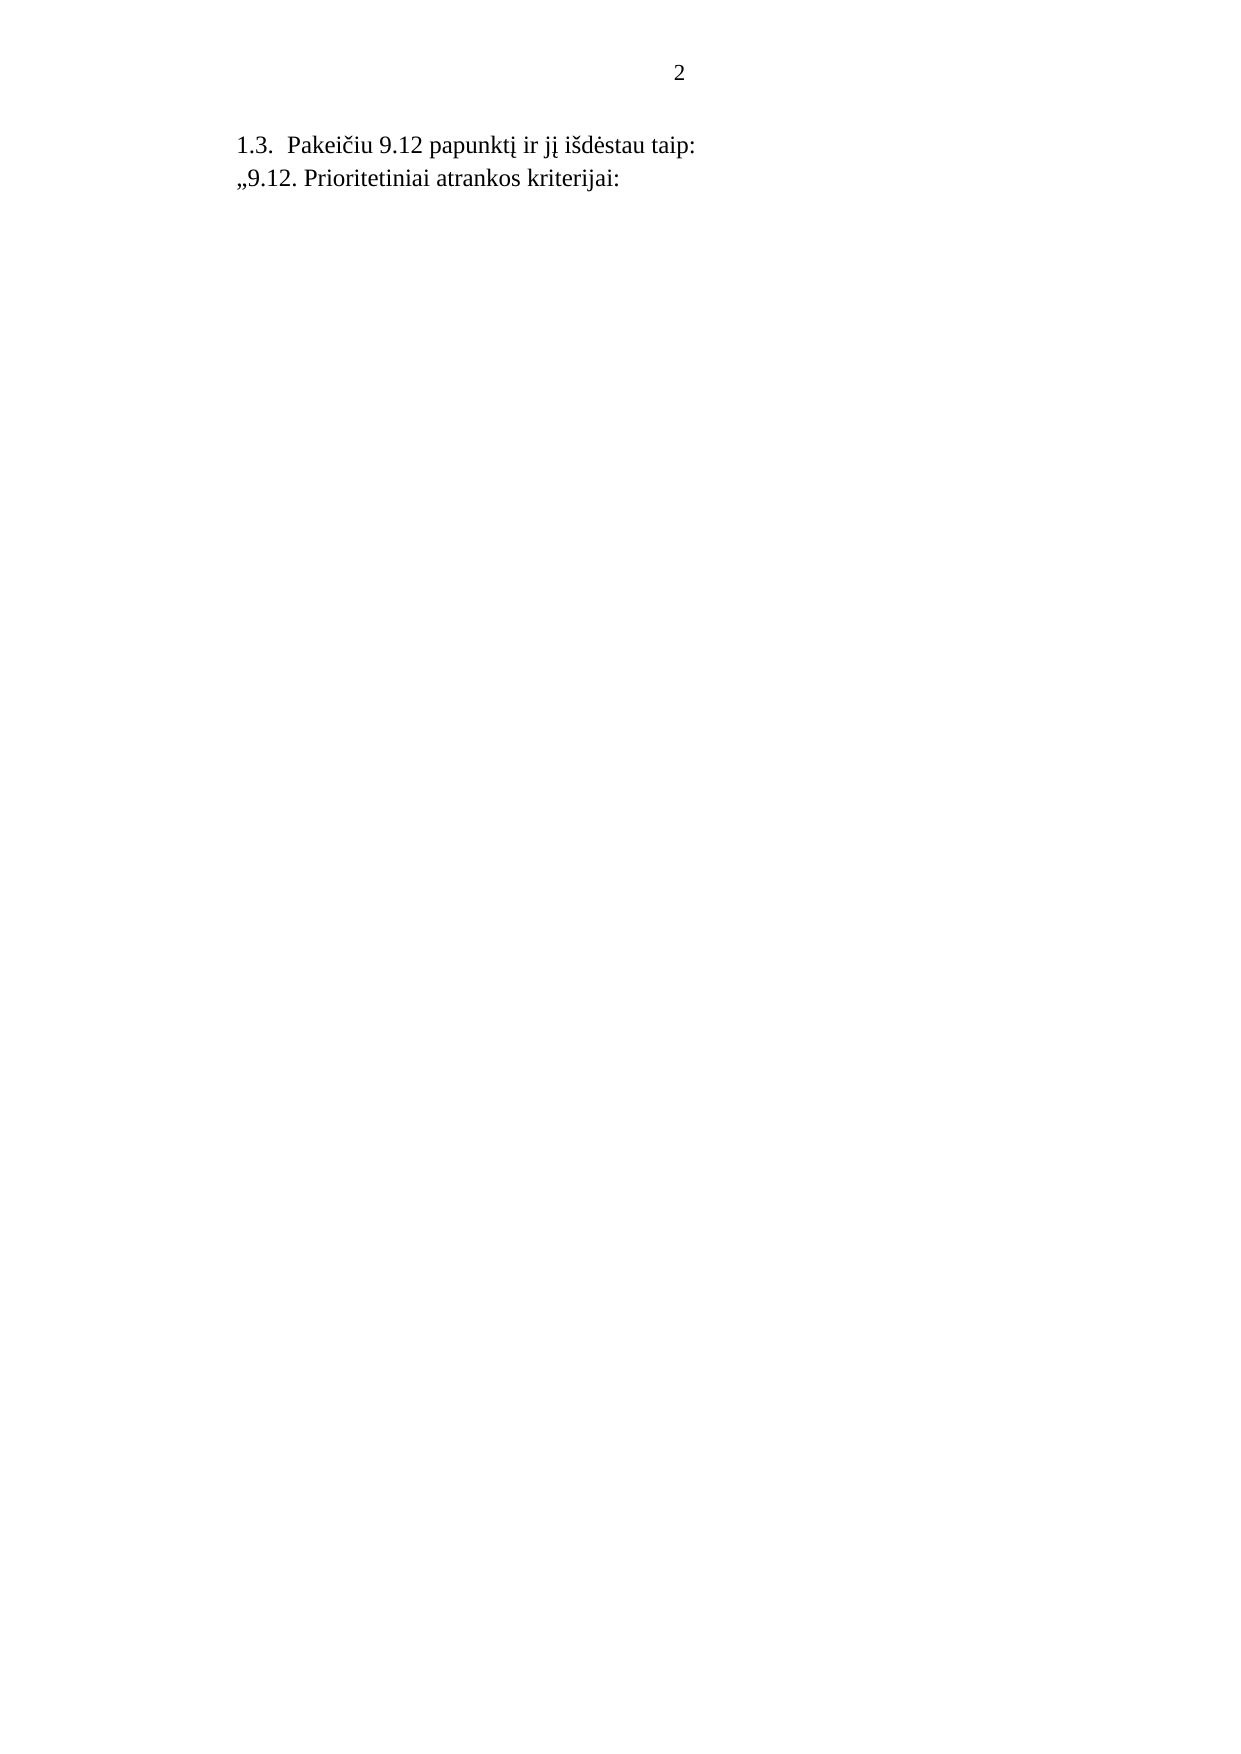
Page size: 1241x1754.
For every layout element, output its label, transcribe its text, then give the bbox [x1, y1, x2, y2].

table_header [178, 225, 680, 260]
text 1.3. Pakeičiu 9.12 papunktį ir jį išdėstau taip: [236, 130, 1181, 159]
table_header [680, 225, 1182, 260]
text „9.12. Prioritetiniai atrankos kriterijai: [177, 163, 1181, 192]
